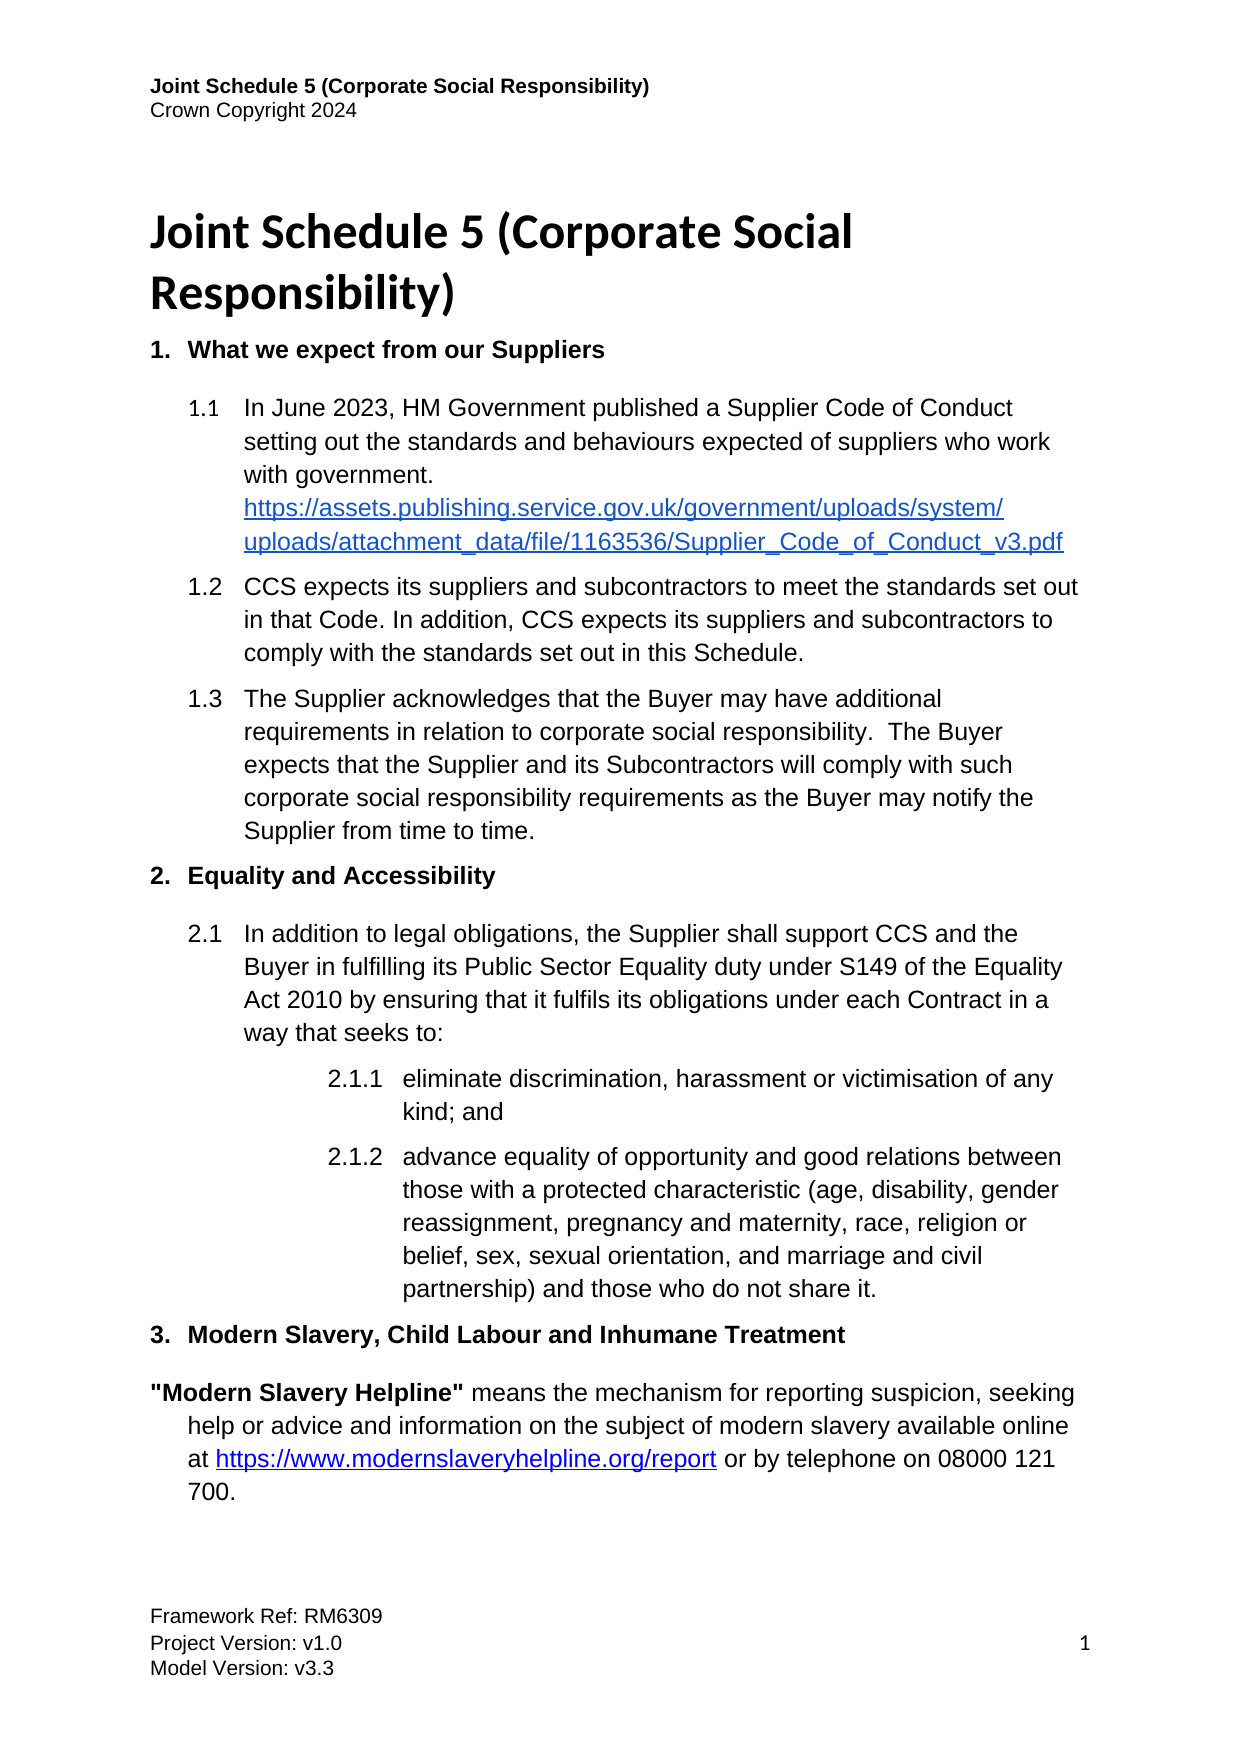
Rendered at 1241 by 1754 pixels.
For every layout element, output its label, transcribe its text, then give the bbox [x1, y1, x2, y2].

list Equality and Accessibility [150, 861, 1090, 890]
list Modern Slavery, Child Labour and Inhumane Treatment [150, 1320, 1090, 1349]
text "Modern Slavery Helpline" means the mechanism for reporting suspicion, seeking help or advice and information on the subject of modern slavery available online at https://www.modernslaveryhelpline.org/report or by telephone on 08000 121 700. [150, 1378, 1090, 1506]
list The Supplier acknowledges that the Buyer may have additional requirements in relation to corporate social responsibility. The Buyer expects that the Supplier and its Subcontractors will comply with such corporate social responsibility requirements as the Buyer may notify the Supplier from time to time. [187, 683, 1090, 844]
list advance equality of opportunity and good relations between those with a protected characteristic (age, disability, gender reassignment, pregnancy and maternity, race, religion or belief, sex, sexual orientation, and marriage and civil partnership) and those who do not share it. [327, 1142, 1090, 1303]
list What we expect from our Suppliers [150, 334, 1090, 363]
list CCS expects its suppliers and subcontractors to meet the standards set out in that Code. In addition, CCS expects its suppliers and subcontractors to comply with the standards set out in this Schedule. [187, 572, 1090, 667]
subtitle Joint Schedule 5 (Corporate Social Responsibility) [150, 200, 1090, 322]
list In June 2023, HM Government published a Supplier Code of Conduct setting out the standards and behaviours expected of suppliers who work with government. https://assets.publishing.service.gov.uk/government/uploads/system/uploads/attachment_data/file/1163536/Supplier_Code_of_Conduct_v3.pdf [187, 393, 1090, 555]
list eliminate discrimination, harassment or victimisation of any kind; and [327, 1064, 1090, 1126]
list In addition to legal obligations, the Supplier shall support CCS and the Buyer in fulfilling its Public Sector Equality duty under S149 of the Equality Act 2010 by ensuring that it fulfils its obligations under each Contract in a way that seeks to: [187, 919, 1090, 1047]
